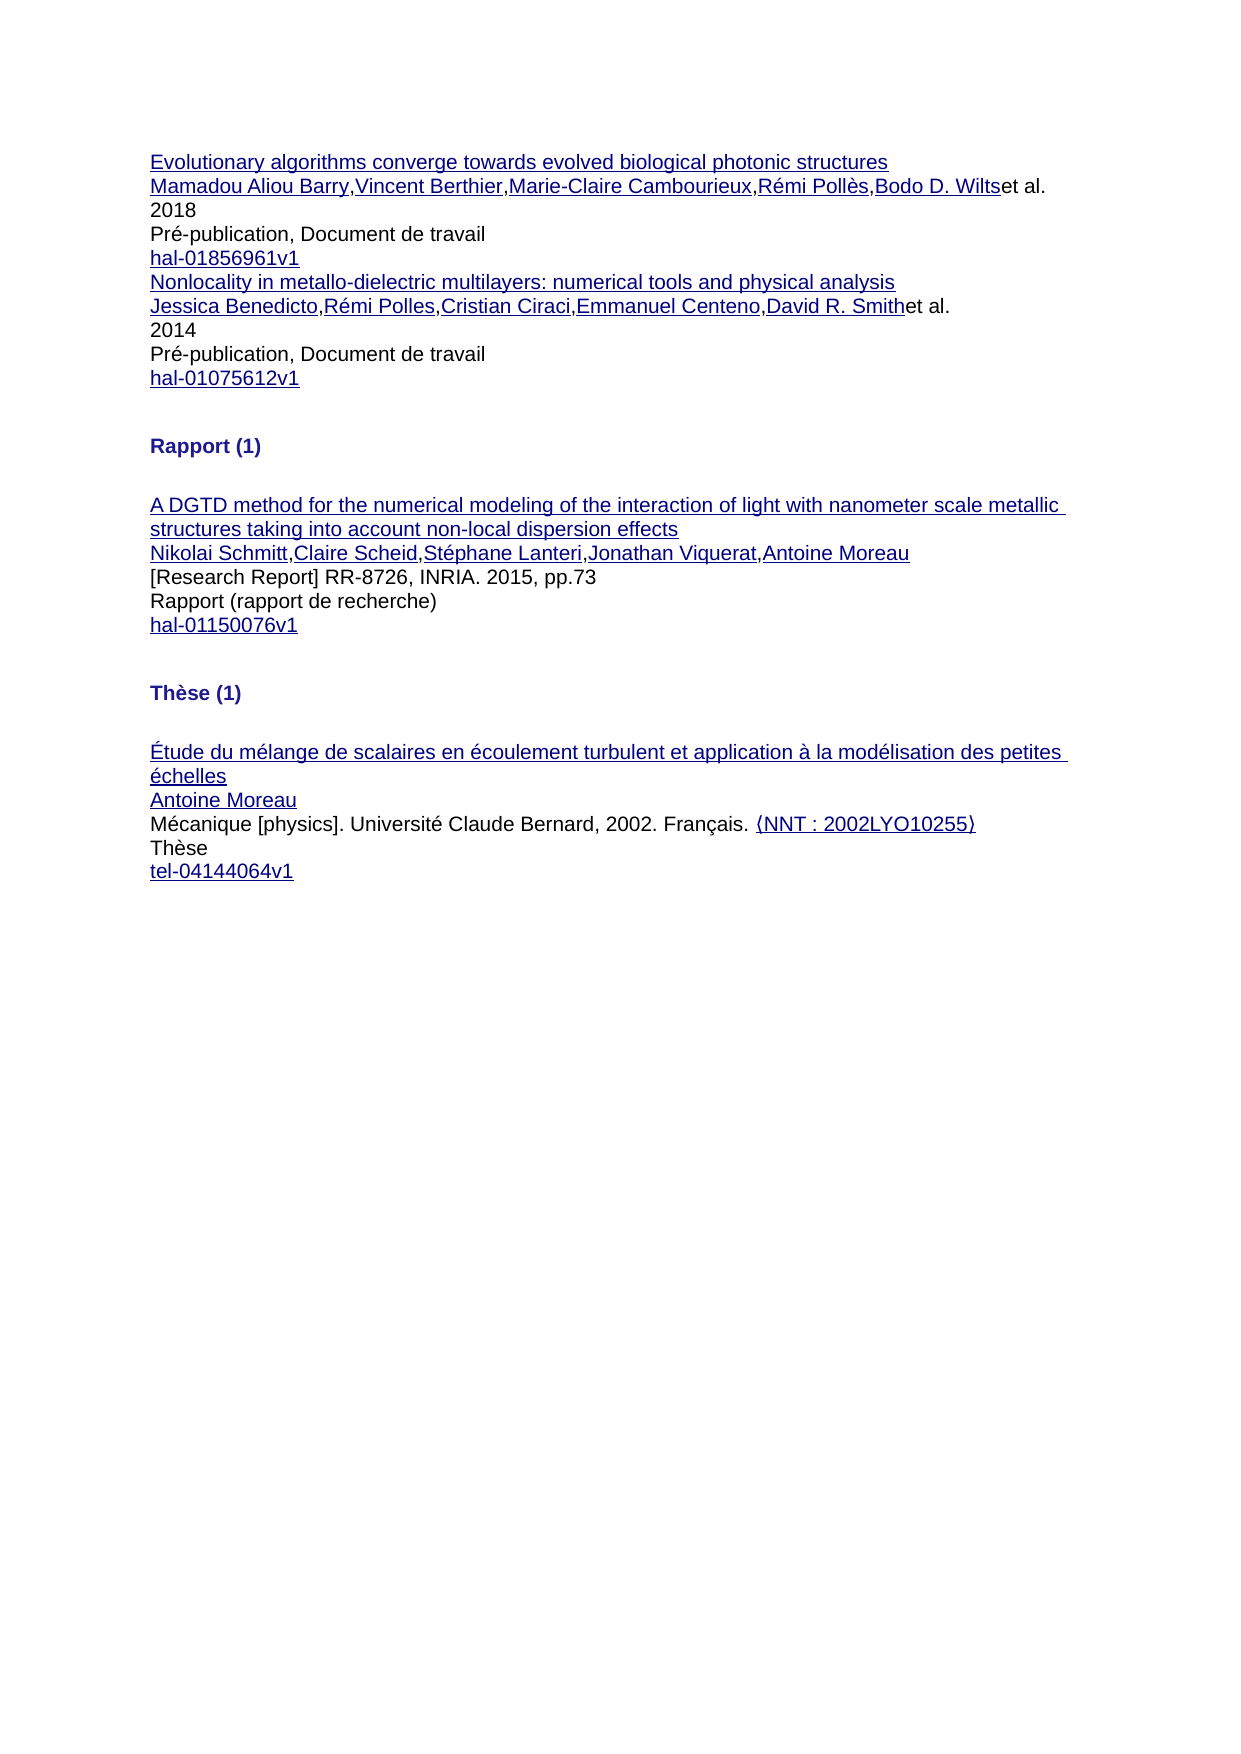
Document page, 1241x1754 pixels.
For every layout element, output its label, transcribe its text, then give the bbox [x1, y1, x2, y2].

subtitle Thèse (1) [150, 681, 1090, 705]
table_header Étude du mélange de scalaires en écoulement turbulent et application à la modélisation des petites échelles Antoine Moreau Mécanique [physics]. Université Claude Bernard, 2002. Français. ⟨NNT : 2002LYO10255⟩ Thèse tel-04144064v1 [150, 740, 1090, 883]
table_cell Evolutionary algorithms converge towards evolved biological photonic structures Mamadou Aliou Barry,Vincent Berthier,Marie-Claire Cambourieux,Rémi Pollès,Bodo D. Wiltset al. 2018 Pré-publication, Document de travail hal-01856961v1 [150, 150, 1090, 270]
subtitle Rapport (1) [150, 434, 1090, 458]
table_header A DGTD method for the numerical modeling of the interaction of light with nanometer scale metallic structures taking into account non-local dispersion effects Nikolai Schmitt,Claire Scheid,Stéphane Lanteri,Jonathan Viquerat,Antoine Moreau [Research Report] RR-8726, INRIA. 2015, pp.73 Rapport (rapport de recherche) hal-01150076v1 [150, 493, 1090, 636]
table_cell Nonlocality in metallo-dielectric multilayers: numerical tools and physical analysis Jessica Benedicto,Rémi Polles,Cristian Ciraci,Emmanuel Centeno,David R. Smithet al. 2014 Pré-publication, Document de travail hal-01075612v1 [150, 270, 1090, 389]
